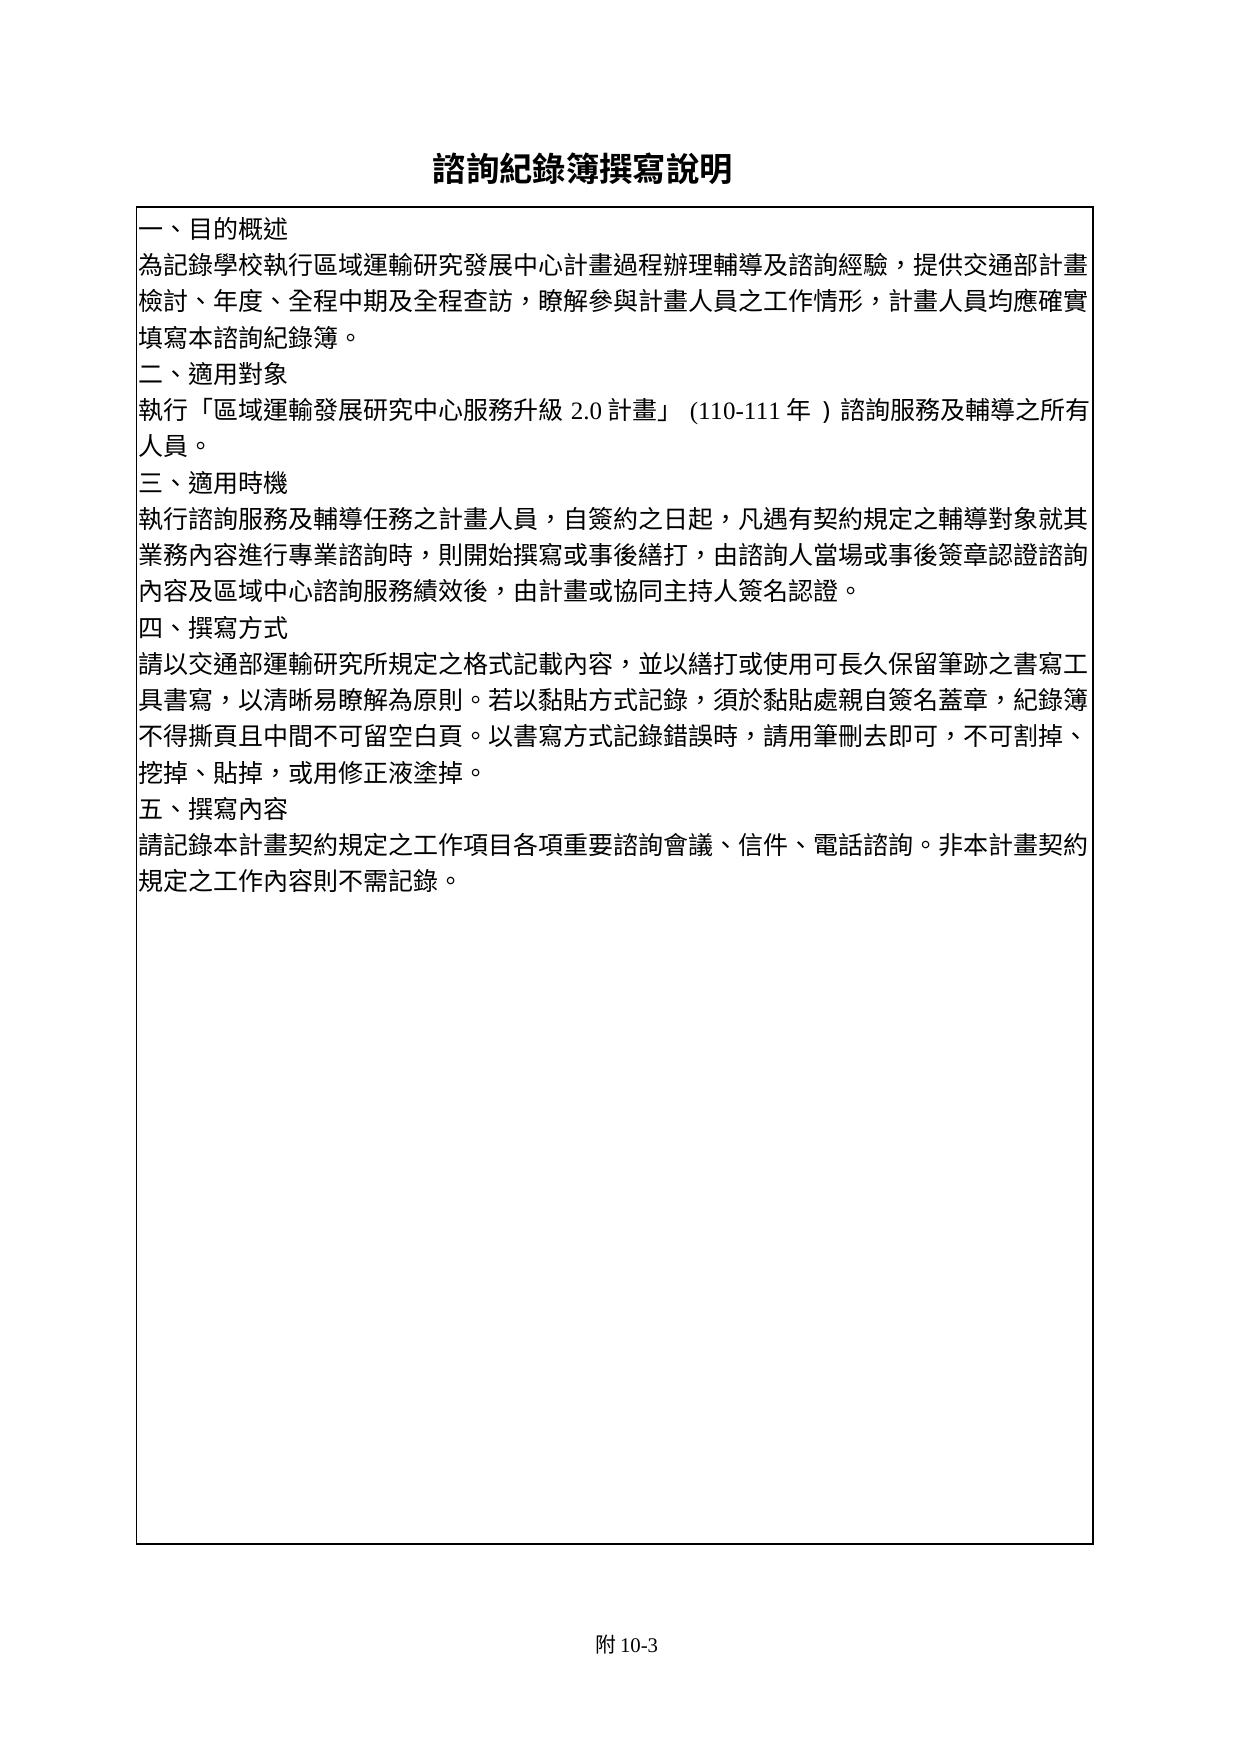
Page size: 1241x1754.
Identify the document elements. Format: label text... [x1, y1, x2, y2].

text 諮詢紀錄簿撰寫說明 [49, 142, 1116, 191]
